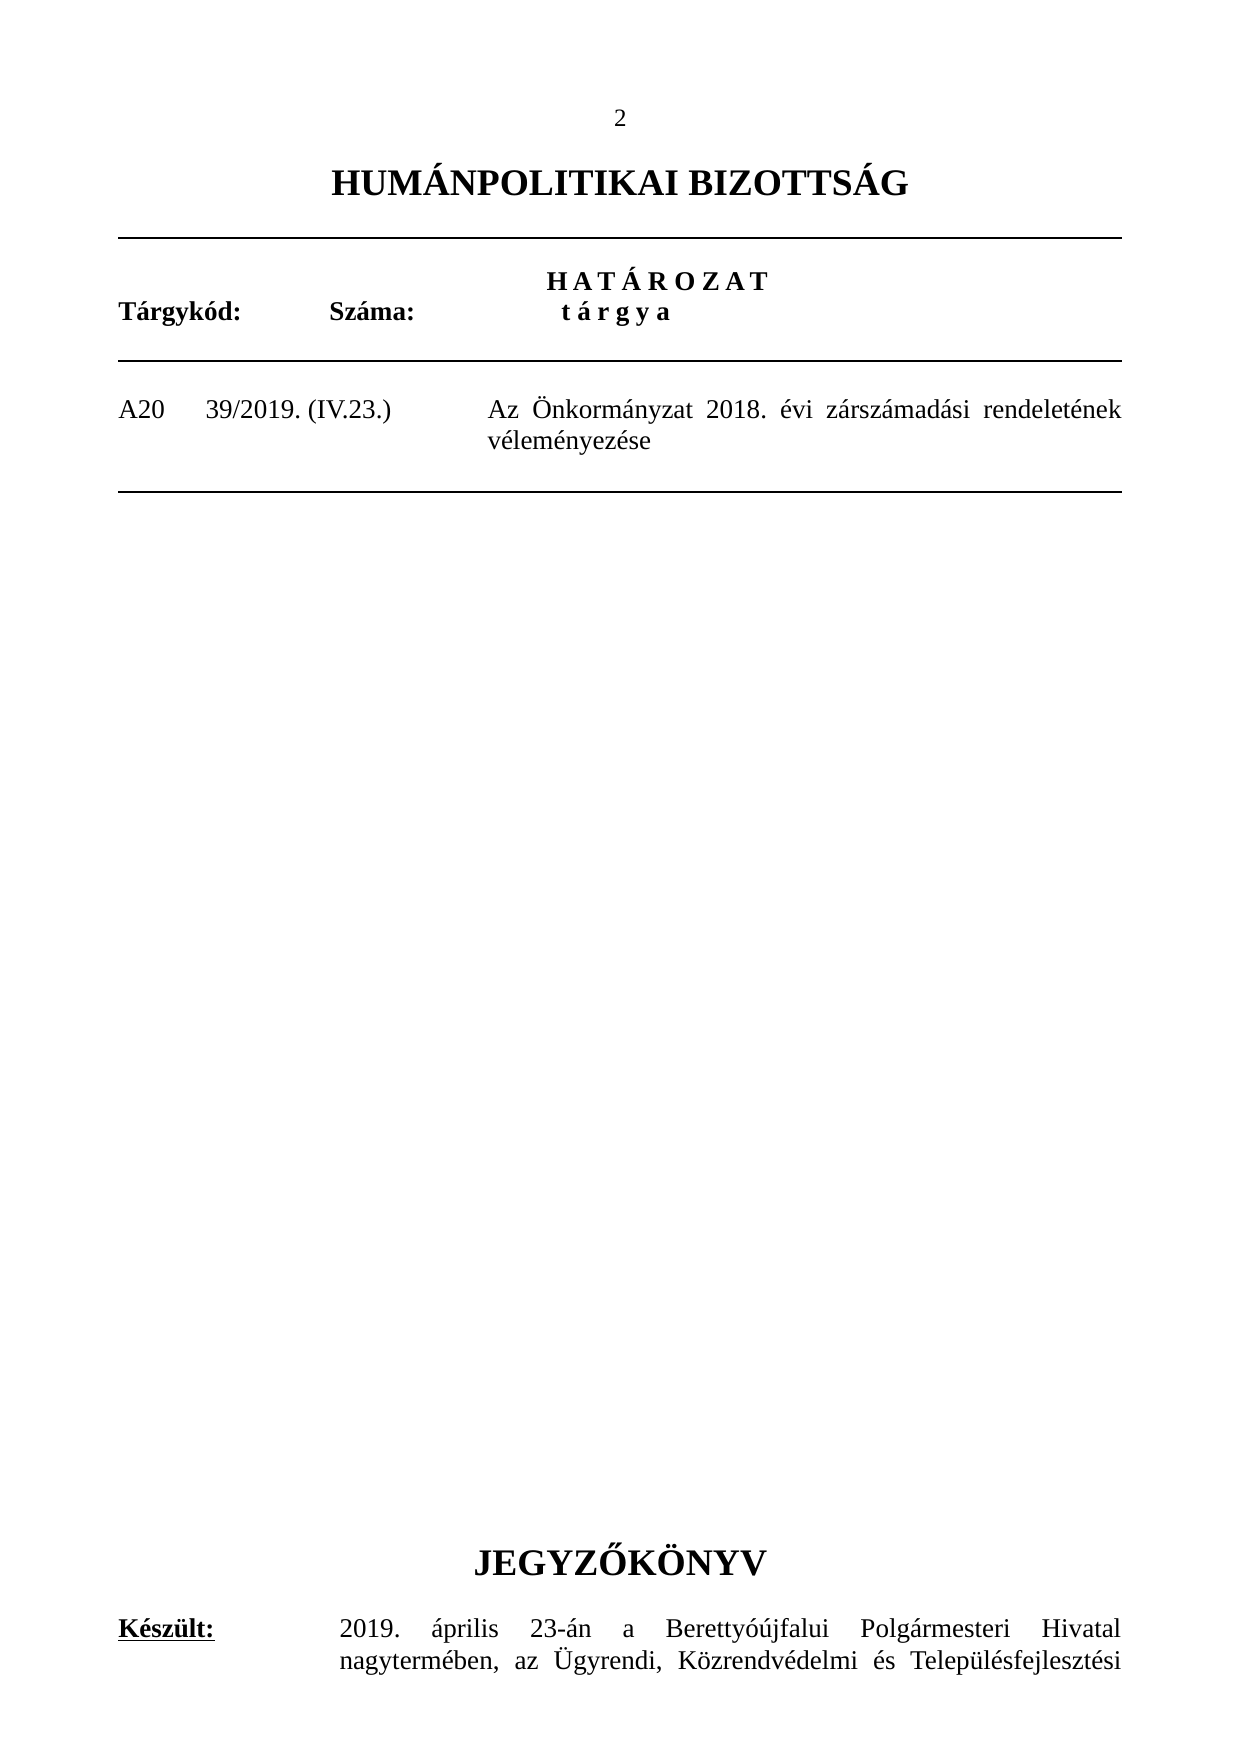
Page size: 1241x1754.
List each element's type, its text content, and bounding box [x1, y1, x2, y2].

subtitle Tárgykód: Száma: t á r g y a [118, 295, 1122, 327]
subtitle H A T Á R O Z A T [118, 270, 1122, 295]
text A20 39/2019. (IV.23.) Az Önkormányzat 2018. évi zárszámadási rendeletének véleményezése [118, 393, 1122, 455]
subtitle HUMÁNPOLITIKAI BIZOTTSÁG [118, 161, 1122, 204]
text Készült: 2019. április 23-án a Berettyóújfalui Polgármesteri Hivatal nagytermében, az Ügyrendi, Közrendvédelmi és Településfejlesztési [118, 1613, 1122, 1675]
text JEGYZŐKÖNYV [118, 1541, 1122, 1584]
